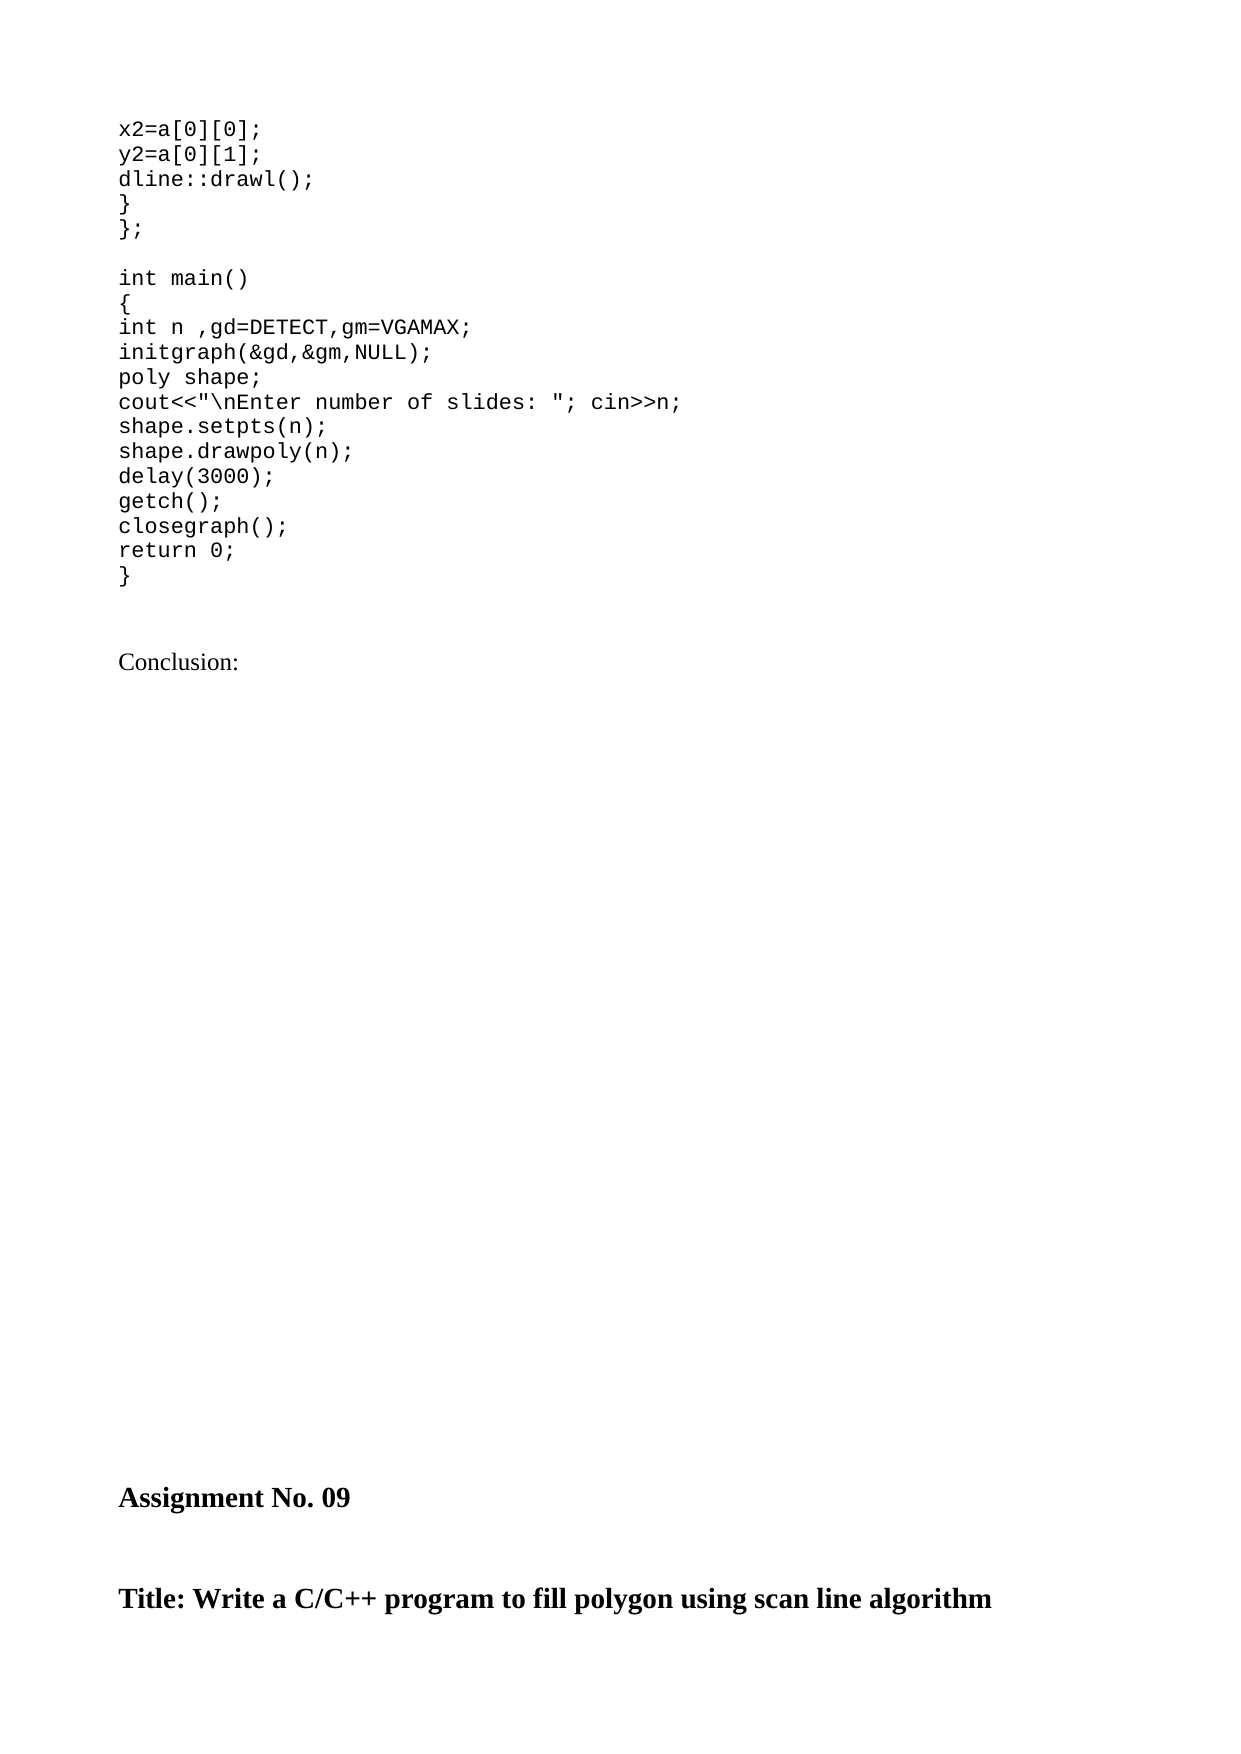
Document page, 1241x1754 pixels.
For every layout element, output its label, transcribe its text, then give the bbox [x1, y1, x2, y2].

text initgraph(&gd,&gm,NULL); [118, 341, 1122, 366]
text y2=a[0][1]; [118, 143, 1122, 168]
text Assignment No. 09 [118, 1480, 1122, 1514]
text } [118, 564, 1122, 589]
text delay(3000); [118, 465, 1122, 490]
text poly shape; [118, 366, 1122, 391]
text getch(); [118, 490, 1122, 515]
text Conclusion: [118, 647, 1122, 675]
text shape.setpts(n); [118, 416, 1122, 440]
text int main() [118, 267, 1122, 292]
text x2=a[0][0]; [118, 118, 1122, 143]
text { [118, 292, 1122, 316]
text } [118, 192, 1122, 217]
text return 0; [118, 539, 1122, 564]
text }; [118, 217, 1122, 242]
text shape.drawpoly(n); [118, 440, 1122, 465]
text Title: Write a C/C++ program to fill polygon using scan line algorithm [118, 1581, 1122, 1614]
text int n ,gd=DETECT,gm=VGAMAX; [118, 316, 1122, 341]
text cout<<"\nEnter number of slides: "; cin>>n; [118, 391, 1122, 416]
text dline::drawl(); [118, 168, 1122, 192]
text closegraph(); [118, 515, 1122, 539]
